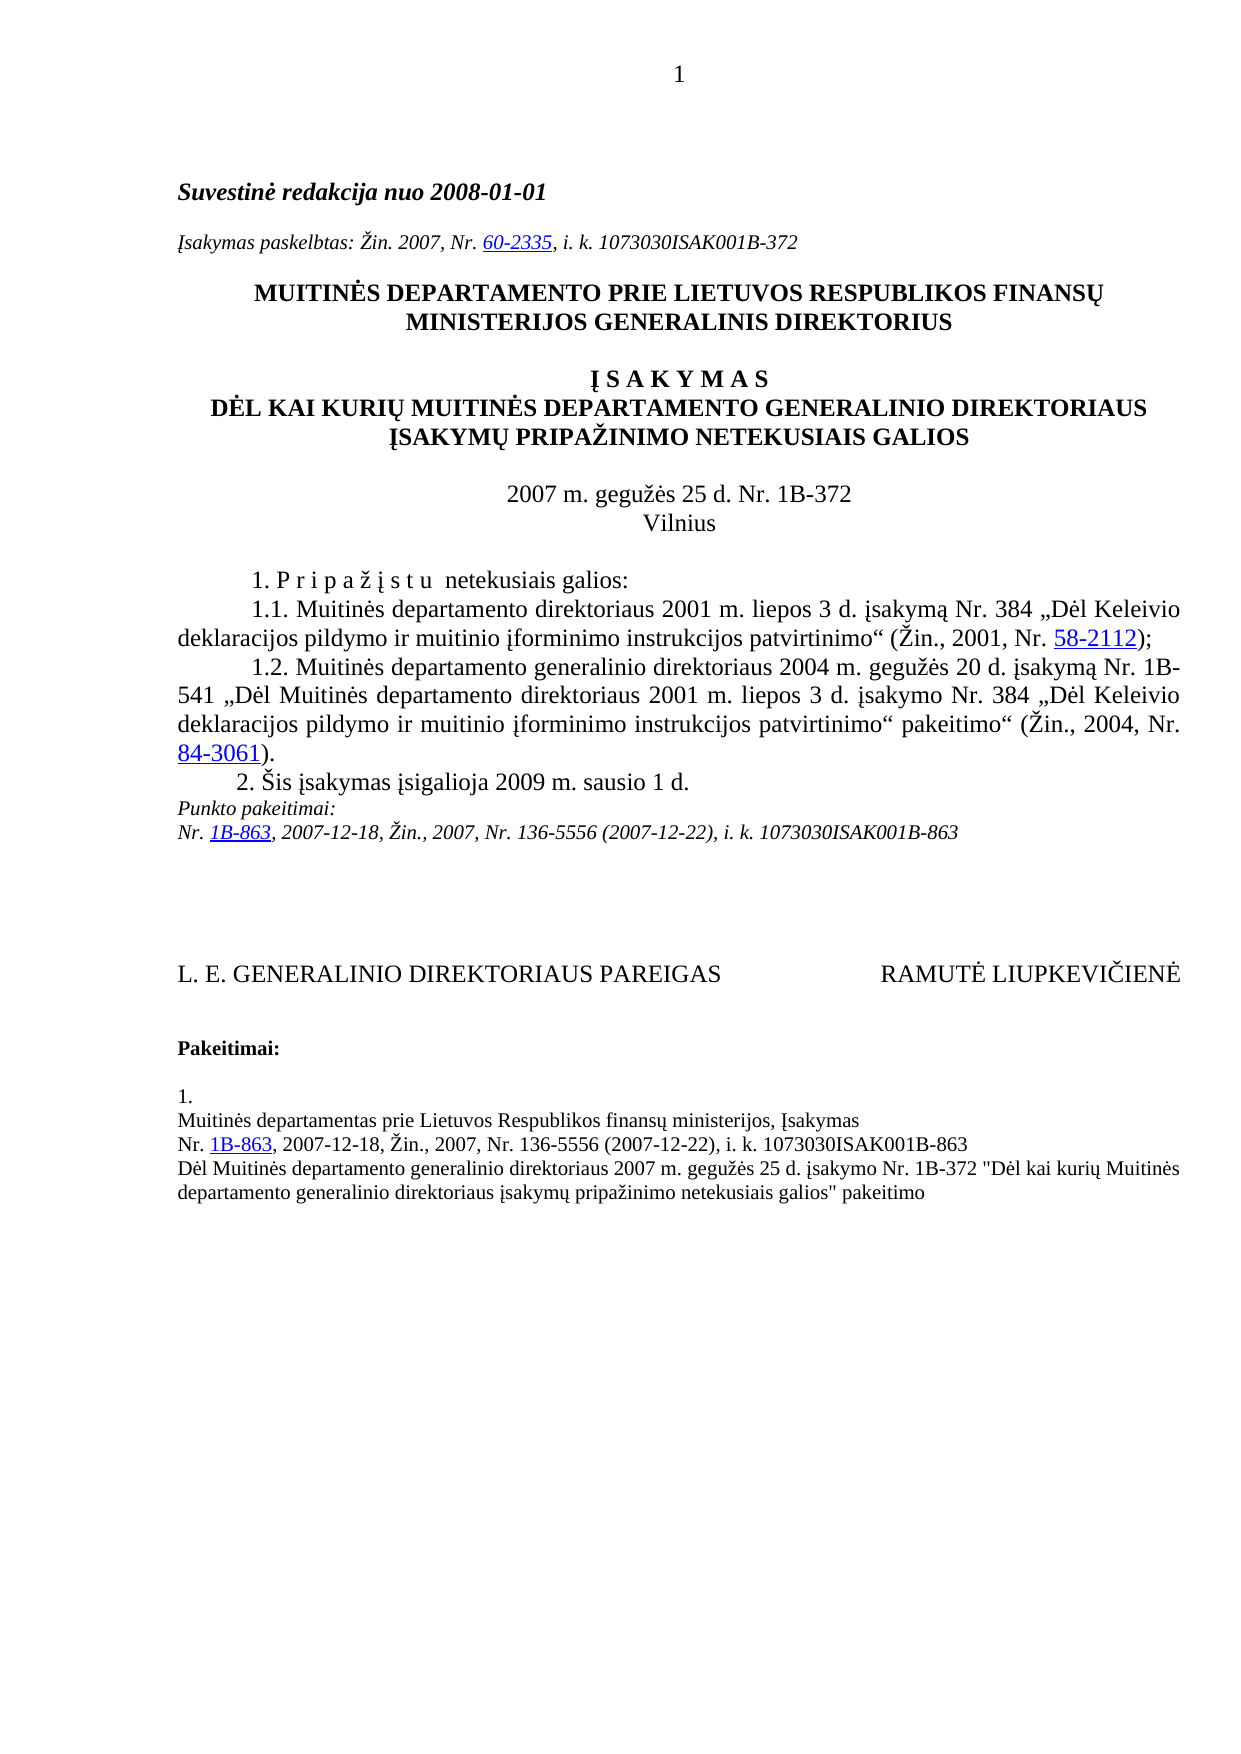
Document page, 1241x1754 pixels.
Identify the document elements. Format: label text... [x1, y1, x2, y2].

text Punkto pakeitimai: [177, 796, 1181, 820]
text Pakeitimai: [177, 1036, 1181, 1060]
text Dėl Muitinės departamento generalinio direktoriaus 2007 m. gegužės 25 d. įsakymo Nr. 1B-372 "Dėl kai kurių Muitinės departamento generalinio direktoriaus įsakymų pripažinimo netekusiais galios" pakeitimo [177, 1156, 1181, 1204]
text 2. Šis įsakymas įsigalioja 2009 m. sausio 1 d. [177, 767, 1181, 796]
text Įsakymas paskelbtas: Žin. 2007, Nr. 60-2335, i. k. 1073030ISAK001B-372 [177, 230, 1181, 254]
text 2007 m. gegužės 25 d. Nr. 1B-372 [177, 479, 1181, 508]
text Vilnius [177, 508, 1181, 537]
text 1.2. Muitinės departamento generalinio direktoriaus 2004 m. gegužės 20 d. įsakymą Nr. 1B-541 „Dėl Muitinės departamento direktoriaus 2001 m. liepos 3 d. įsakymo Nr. 384 „Dėl Keleivio deklaracijos pildymo ir muitinio įforminimo instrukcijos patvirtinimo“ pakeitimo“ (Žin., 2004, Nr. 84-3061). [177, 652, 1181, 767]
text L. E. GENERALINIO DIREKTORIAUS PAREIGAS RAMUTĖ LIUPKEVIČIENĖ [177, 959, 1181, 987]
text Muitinės departamentas prie Lietuvos Respublikos finansų ministerijos, Įsakymas [177, 1108, 1181, 1132]
text 1.1. Muitinės departamento direktoriaus 2001 m. liepos 3 d. įsakymą Nr. 384 „Dėl Keleivio deklaracijos pildymo ir muitinio įforminimo instrukcijos patvirtinimo“ (Žin., 2001, Nr. 58-2112); [177, 594, 1181, 652]
text 1. [177, 1084, 1181, 1108]
text Nr. 1B-863, 2007-12-18, Žin., 2007, Nr. 136-5556 (2007-12-22), i. k. 1073030ISAK001B-863 [177, 820, 1181, 844]
text DĖL KAI KURIŲ MUITINĖS DEPARTAMENTO GENERALINIO DIREKTORIAUS ĮSAKYMŲ PRIPAŽINIMO NETEKUSIAIS GALIOS [177, 393, 1181, 451]
text Nr. 1B-863, 2007-12-18, Žin., 2007, Nr. 136-5556 (2007-12-22), i. k. 1073030ISAK001B-863 [177, 1132, 1181, 1156]
text MUITINĖS DEPARTAMENTO PRIE LIETUVOS RESPUBLIKOS FINANSŲ MINISTERIJOS GENERALINIS DIREKTORIUS [177, 278, 1181, 336]
text Suvestinė redakcija nuo 2008-01-01 [177, 177, 1181, 206]
text Į S A K Y M A S [177, 364, 1181, 393]
text 1. Pripažįstu netekusiais galios: [177, 566, 1181, 594]
